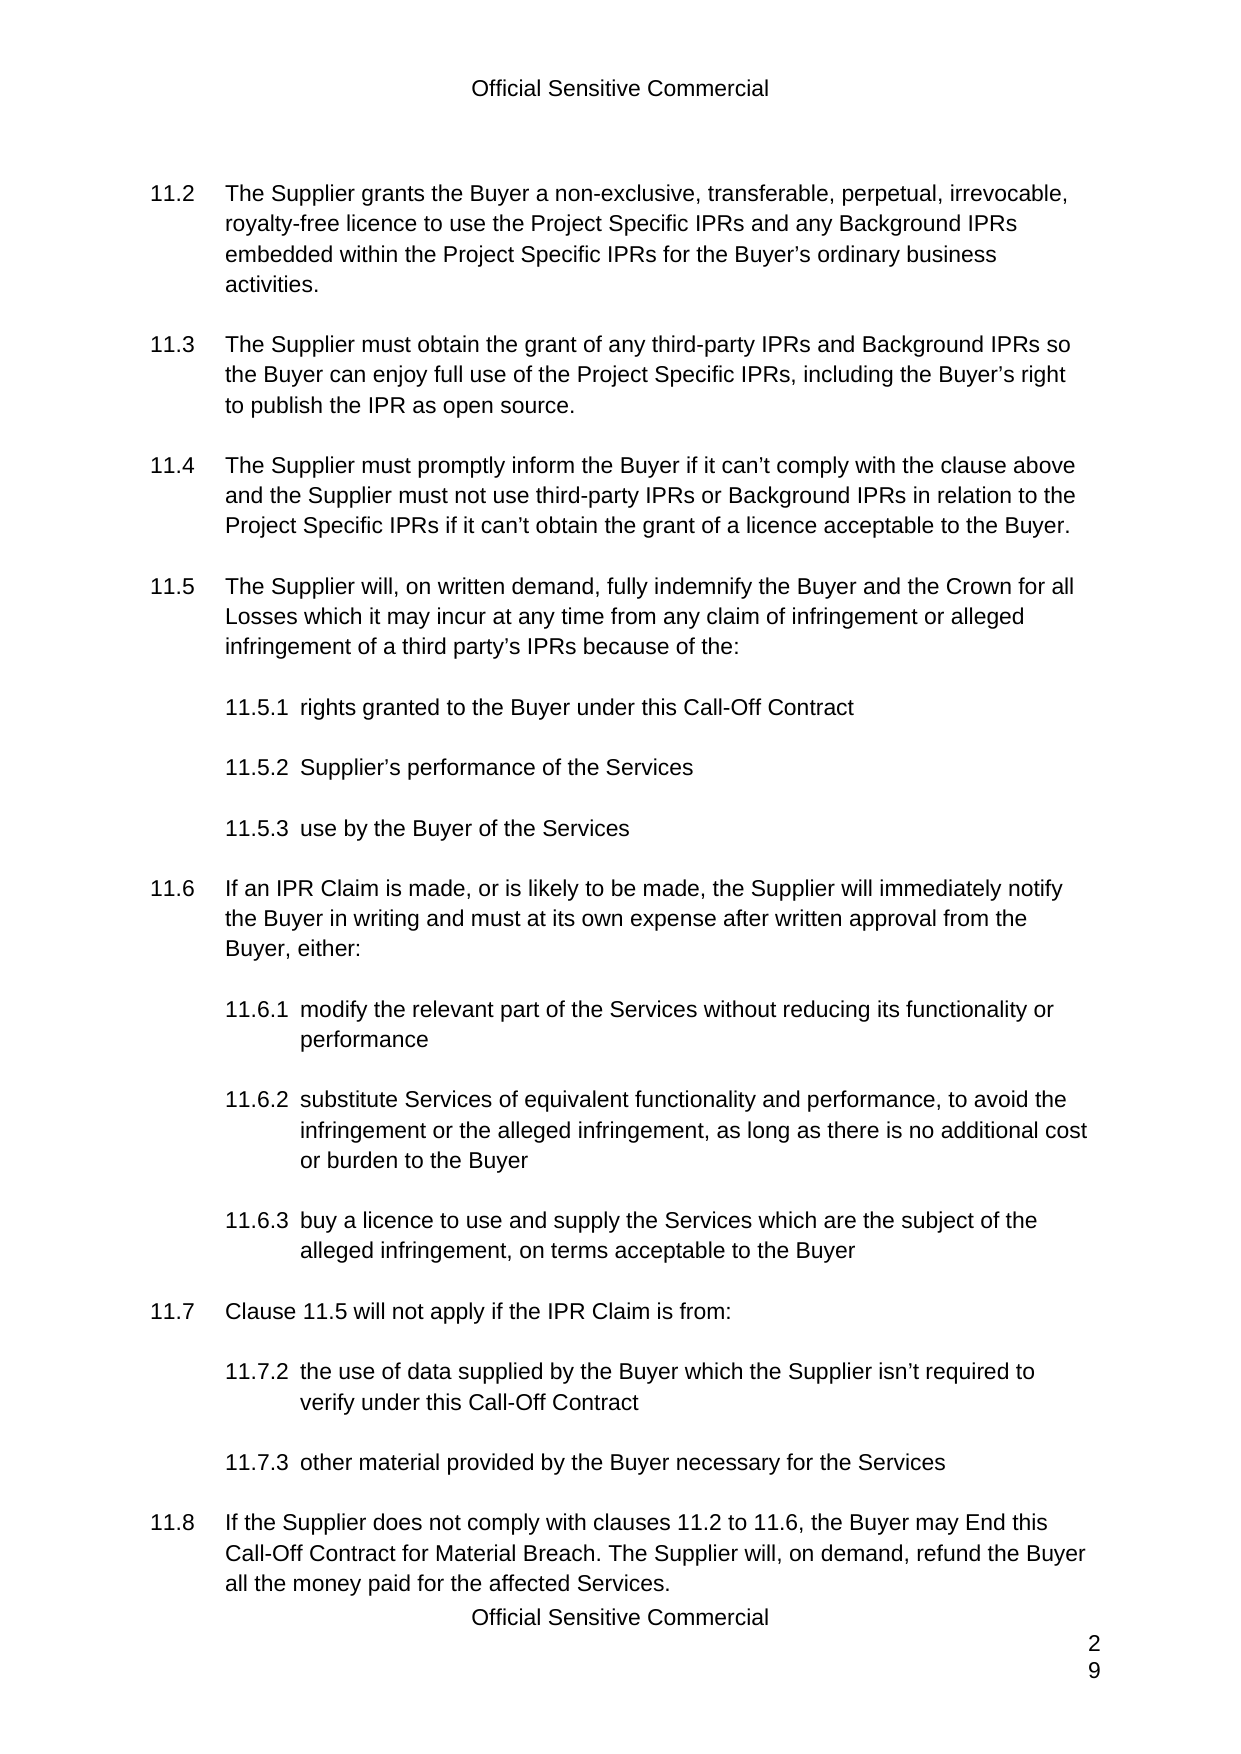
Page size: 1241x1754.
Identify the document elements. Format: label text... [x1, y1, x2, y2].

text 11.5.3 use by the Buyer of the Services [150, 814, 1090, 841]
text 11.8 If the Supplier does not comply with clauses 11.2 to 11.6, the Buyer may End this Call-Off Contract for Material Breach. The Supplier will, on demand, refund the Buyer all the money paid for the affected Services. [150, 1509, 1090, 1596]
text 11.5.2 Supplier’s performance of the Services [150, 754, 1090, 781]
text 11.6.2 substitute Services of equivalent functionality and performance, to avoid the infringement or the alleged infringement, as long as there is no additional cost or burden to the Buyer [225, 1086, 1090, 1173]
text 11.7.3 other material provided by the Buyer necessary for the Services [150, 1449, 1090, 1475]
text 11.7 Clause 11.5 will not apply if the IPR Claim is from: [150, 1298, 1090, 1324]
text 11.2 The Supplier grants the Buyer a non-exclusive, transferable, perpetual, irrevocable, royalty-free licence to use the Project Specific IPRs and any Background IPRs embedded within the Project Specific IPRs for the Buyer’s ordinary business activities. [150, 180, 1090, 297]
text 11.5.1 rights granted to the Buyer under this Call-Off Contract [150, 694, 1090, 720]
text 11.4 The Supplier must promptly inform the Buyer if it can’t comply with the clause above and the Supplier must not use third-party IPRs or Background IPRs in relation to the Project Specific IPRs if it can’t obtain the grant of a licence acceptable to the Buyer. [150, 452, 1090, 539]
text 11.7.2 the use of data supplied by the Buyer which the Supplier isn’t required to verify under this Call-Off Contract [225, 1358, 1090, 1415]
text 11.6 If an IPR Claim is made, or is likely to be made, the Supplier will immediately notify the Buyer in writing and must at its own expense after written approval from the Buyer, either: [150, 875, 1090, 962]
text 11.6.1 modify the relevant part of the Services without reducing its functionality or performance [225, 996, 1090, 1052]
text 11.3 The Supplier must obtain the grant of any third-party IPRs and Background IPRs so the Buyer can enjoy full use of the Project Specific IPRs, including the Buyer’s right to publish the IPR as open source. [150, 331, 1090, 418]
text 11.5 The Supplier will, on written demand, fully indemnify the Buyer and the Crown for all Losses which it may incur at any time from any claim of infringement or alleged infringement of a third party’s IPRs because of the: [150, 573, 1090, 660]
text 11.6.3 buy a licence to use and supply the Services which are the subject of the alleged infringement, on terms acceptable to the Buyer [225, 1207, 1090, 1264]
